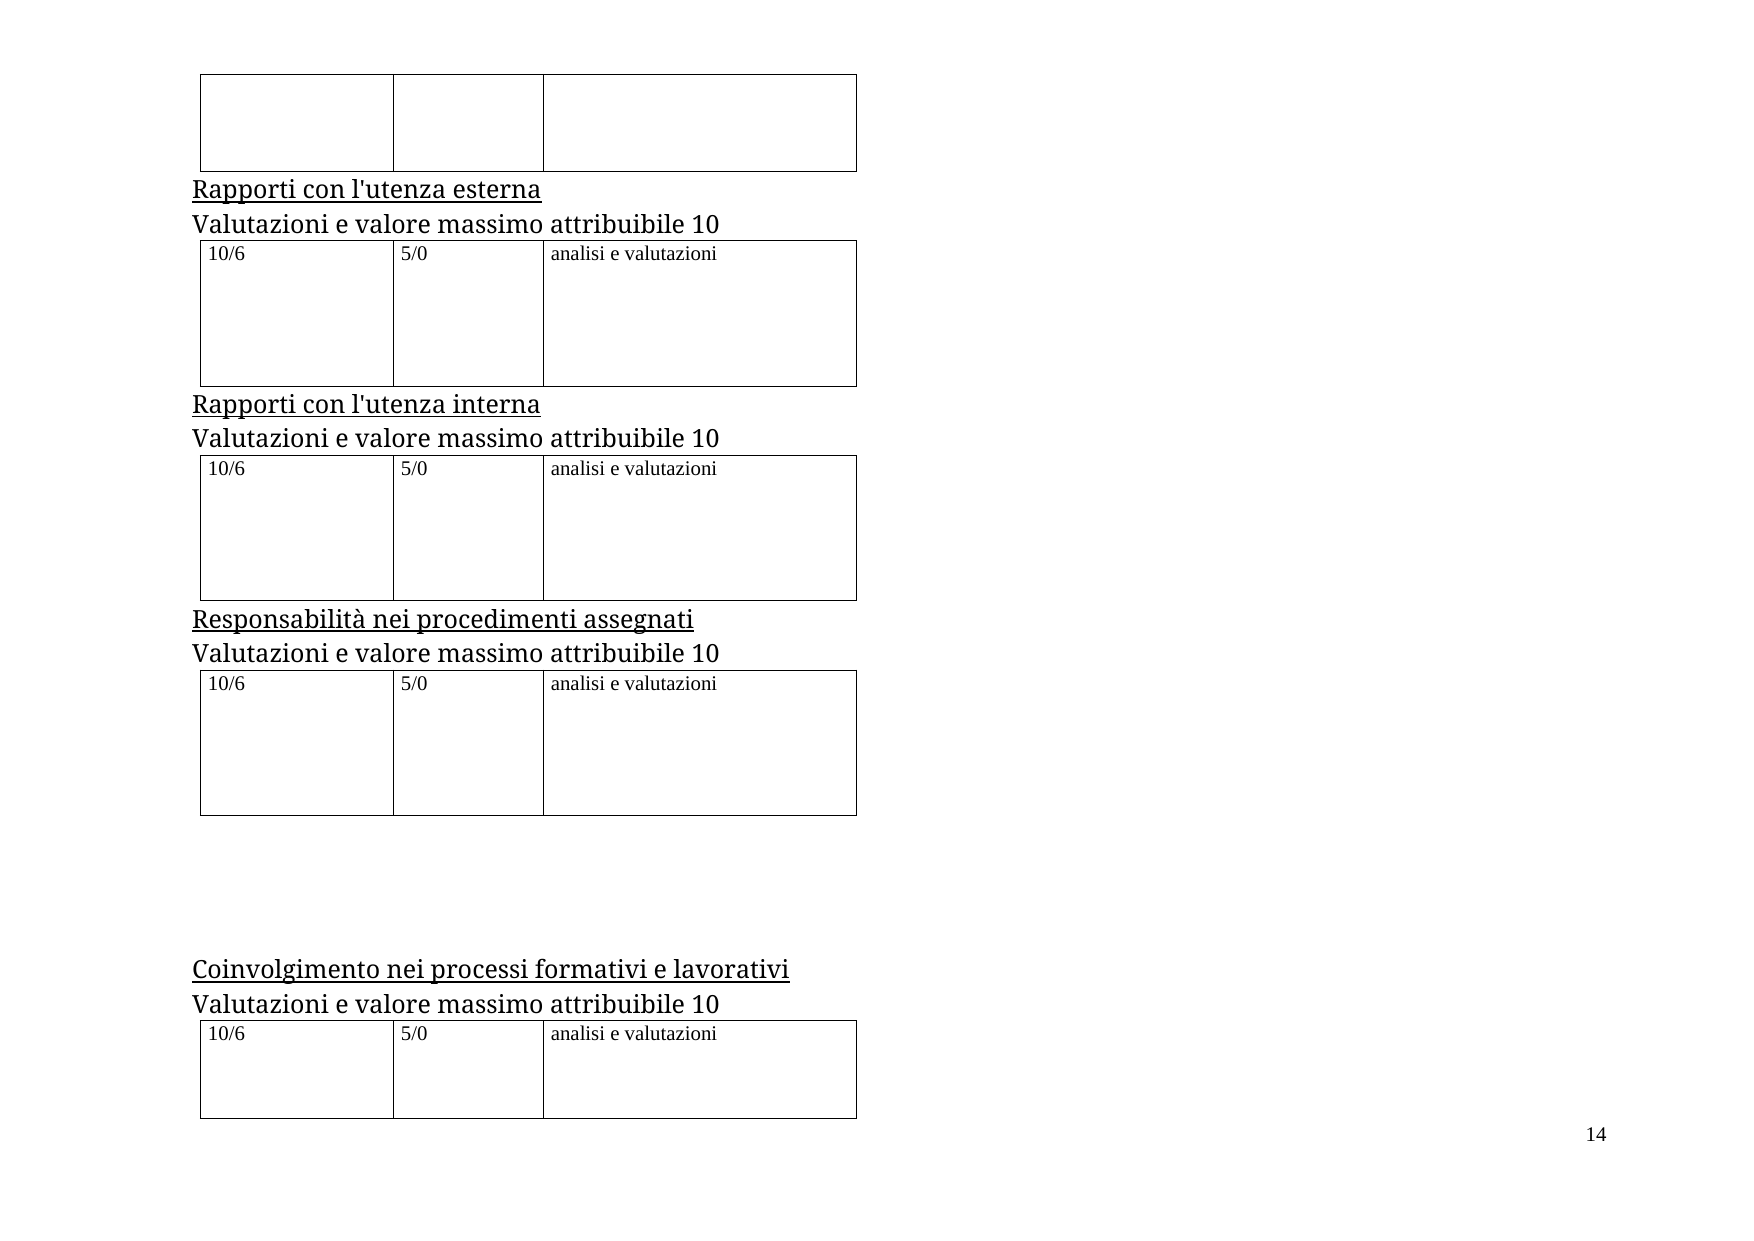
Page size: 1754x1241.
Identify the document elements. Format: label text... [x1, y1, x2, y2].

table_header 5/0 [394, 671, 543, 815]
table_header 10/6 [201, 1021, 393, 1118]
table_header 5/0 [394, 241, 543, 386]
table_header 10/6 [201, 456, 393, 600]
table_header 5/0 [394, 456, 543, 600]
table_header analisi e valutazioni [544, 671, 856, 815]
table_header [201, 75, 393, 171]
table_header 5/0 [394, 1021, 543, 1118]
text Valutazioni e valore massimo attribuibile 10 [192, 635, 1606, 669]
text Valutazioni e valore massimo attribuibile 10 [192, 206, 1606, 240]
text Valutazioni e valore massimo attribuibile 10 [192, 986, 1606, 1020]
table_header [394, 75, 543, 171]
table_header 10/6 [201, 671, 393, 815]
table_header 10/6 [201, 241, 393, 386]
table_header [544, 75, 856, 171]
table_header analisi e valutazioni [544, 241, 856, 386]
table_header analisi e valutazioni [544, 1021, 856, 1118]
table_header analisi e valutazioni [544, 456, 856, 600]
text Rapporti con l'utenza esterna [118, 172, 1606, 206]
text Responsabilità nei procedimenti assegnati [118, 601, 1606, 635]
text Valutazioni e valore massimo attribuibile 10 [192, 421, 1606, 455]
text Rapporti con l'utenza interna [118, 387, 1606, 421]
text Coinvolgimento nei processi formativi e lavorativi [118, 952, 1606, 986]
